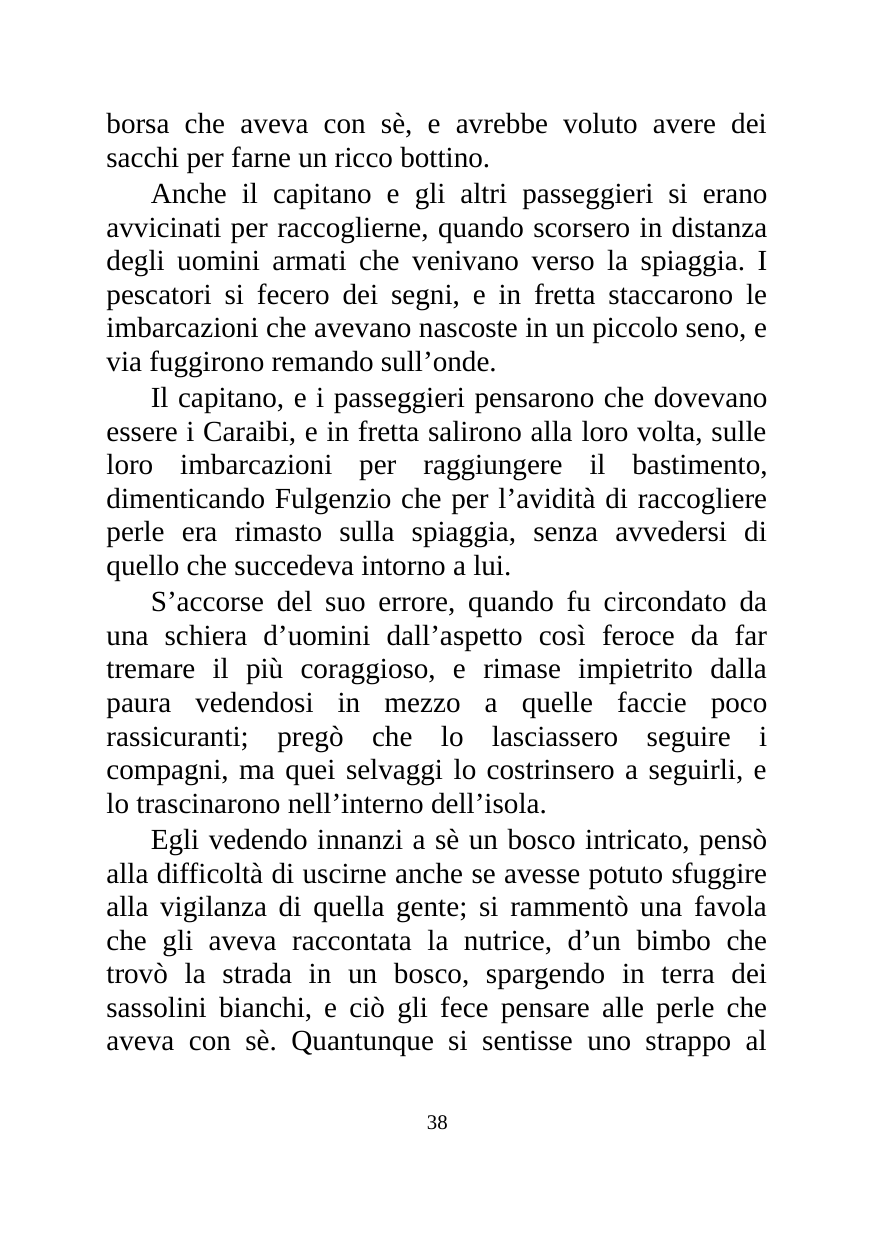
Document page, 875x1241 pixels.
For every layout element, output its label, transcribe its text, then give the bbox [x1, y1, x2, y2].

text Egli vedendo innanzi a sè un bosco intricato, pensò alla difficoltà di uscirne anche se avesse potuto sfuggire alla vigilanza di quella gente; si rammentò una favola che gli aveva raccontata la nutrice, d’un bimbo che trovò la strada in un bosco, spargendo in terra dei sassolini bianchi, e ciò gli fece pensare alle perle che aveva con sè. Quantunque si sentisse uno strappo al [106, 822, 768, 1057]
text S’accorse del suo errore, quando fu circondato da una schiera d’uomini dall’aspetto così feroce da far tremare il più coraggioso, e rimase impietrito dalla paura vedendosi in mezzo a quelle faccie poco rassicuranti; pregò che lo lasciassero seguire i compagni, ma quei selvaggi lo costrinsero a seguirli, e lo trascinarono nell’interno dell’isola. [106, 584, 768, 819]
text Il capitano, e i passeggieri pensarono che dovevano essere i Caraibi, e in fretta salirono alla loro volta, sulle loro imbarcazioni per raggiungere il bastimento, dimenticando Fulgenzio che per l’avidità di raccogliere perle era rimasto sulla spiaggia, senza avvedersi di quello che succedeva intorno a lui. [106, 380, 768, 582]
text borsa che aveva con sè, e avrebbe voluto avere dei sacchi per farne un ricco bottino. [106, 106, 768, 173]
text Anche il capitano e gli altri passeggieri si erano avvicinati per raccoglierne, quando scorsero in distanza degli uomini armati che venivano verso la spiaggia. I pescatori si fecero dei segni, e in fretta staccarono le imbarcazioni che avevano nascoste in un piccolo seno, e via fuggirono remando sull’onde. [106, 176, 768, 377]
